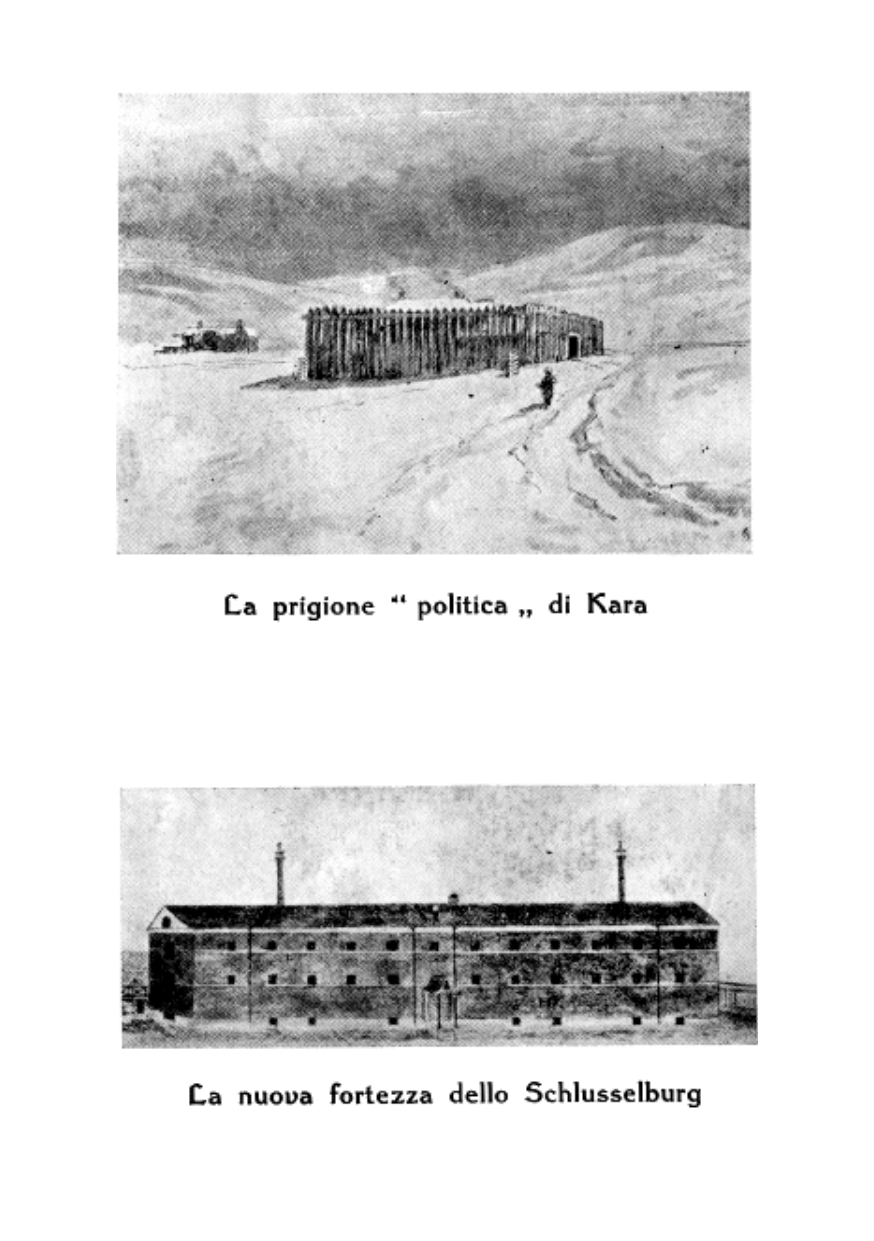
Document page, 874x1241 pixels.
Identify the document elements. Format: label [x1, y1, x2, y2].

picture [116, 88, 758, 1117]
